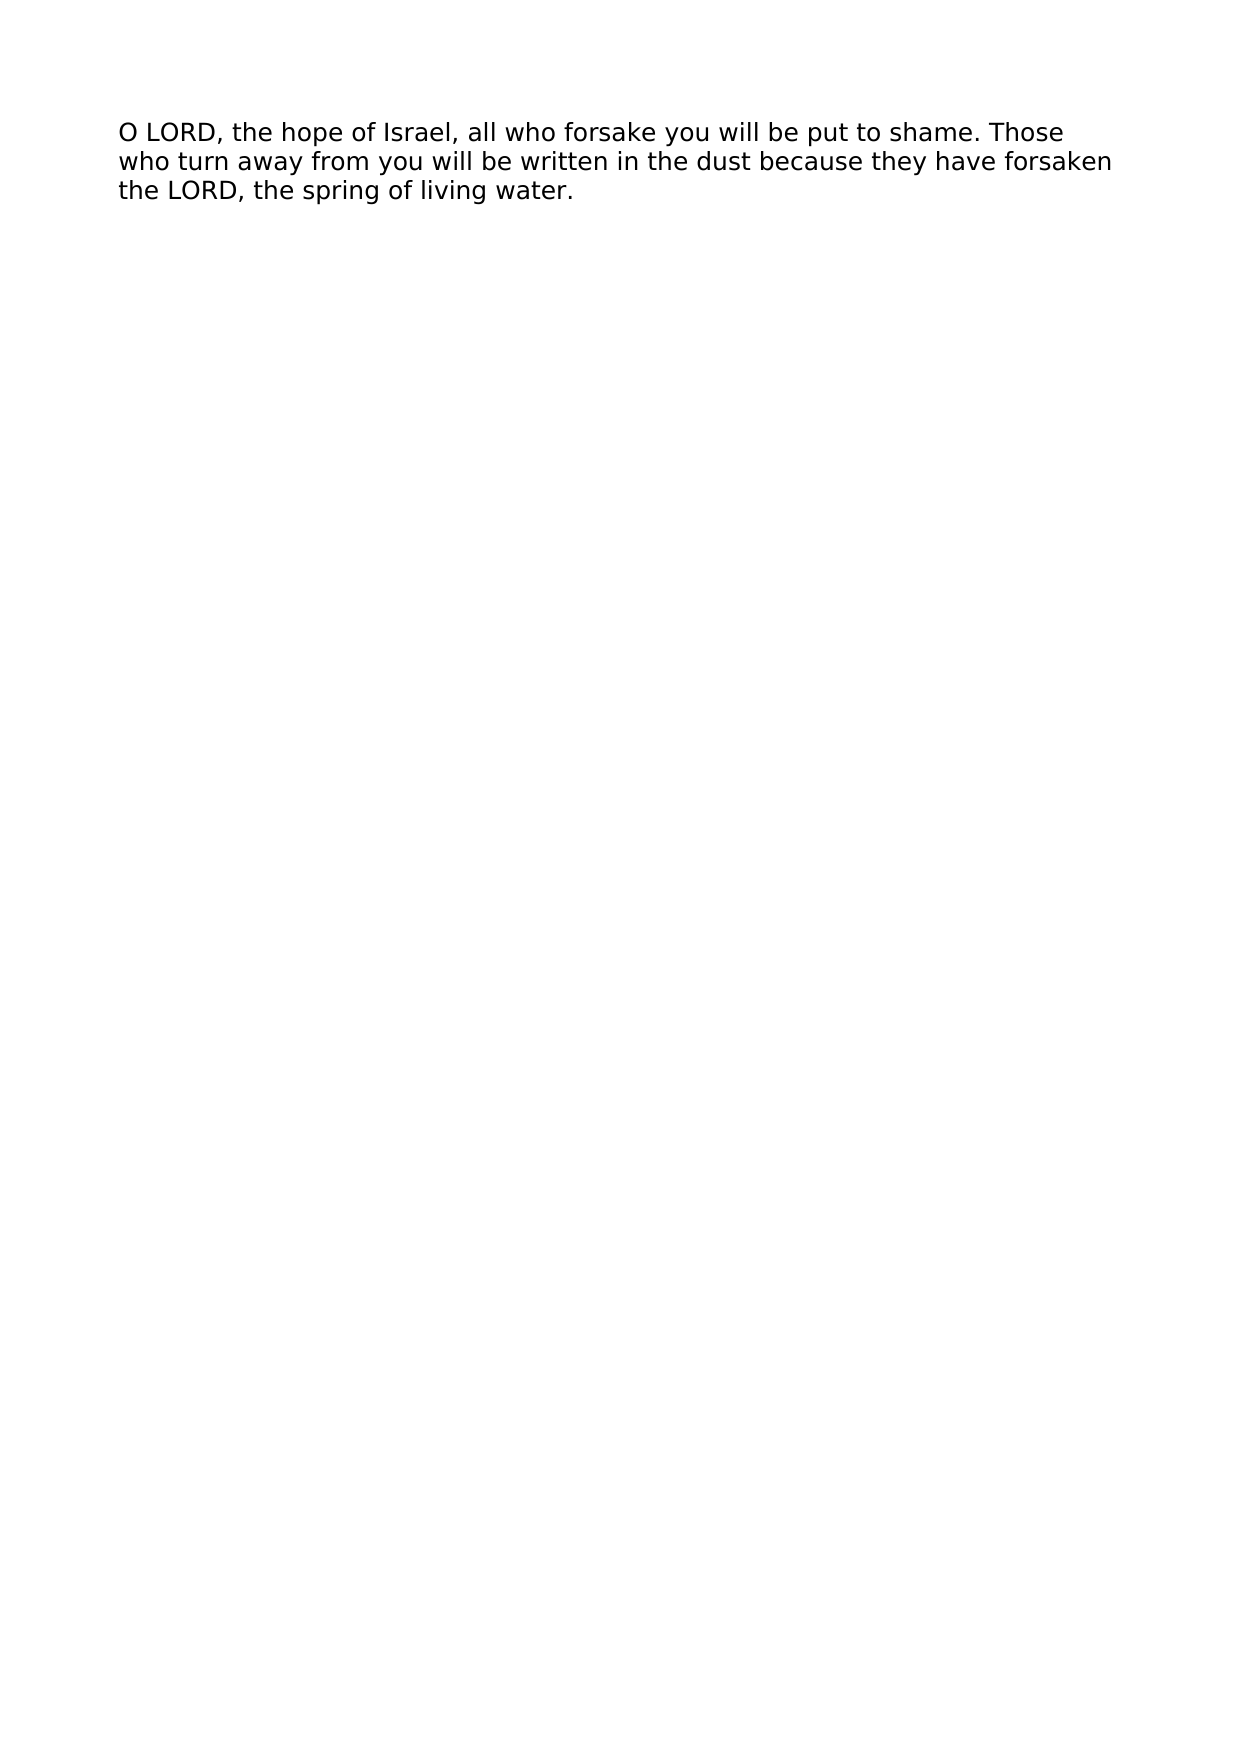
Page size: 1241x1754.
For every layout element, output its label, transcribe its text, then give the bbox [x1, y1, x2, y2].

text O LORD, the hope of Israel, all who forsake you will be put to shame. Those who turn away from you will be written in the dust because they have forsaken the LORD, the spring of living water. [118, 118, 1122, 206]
